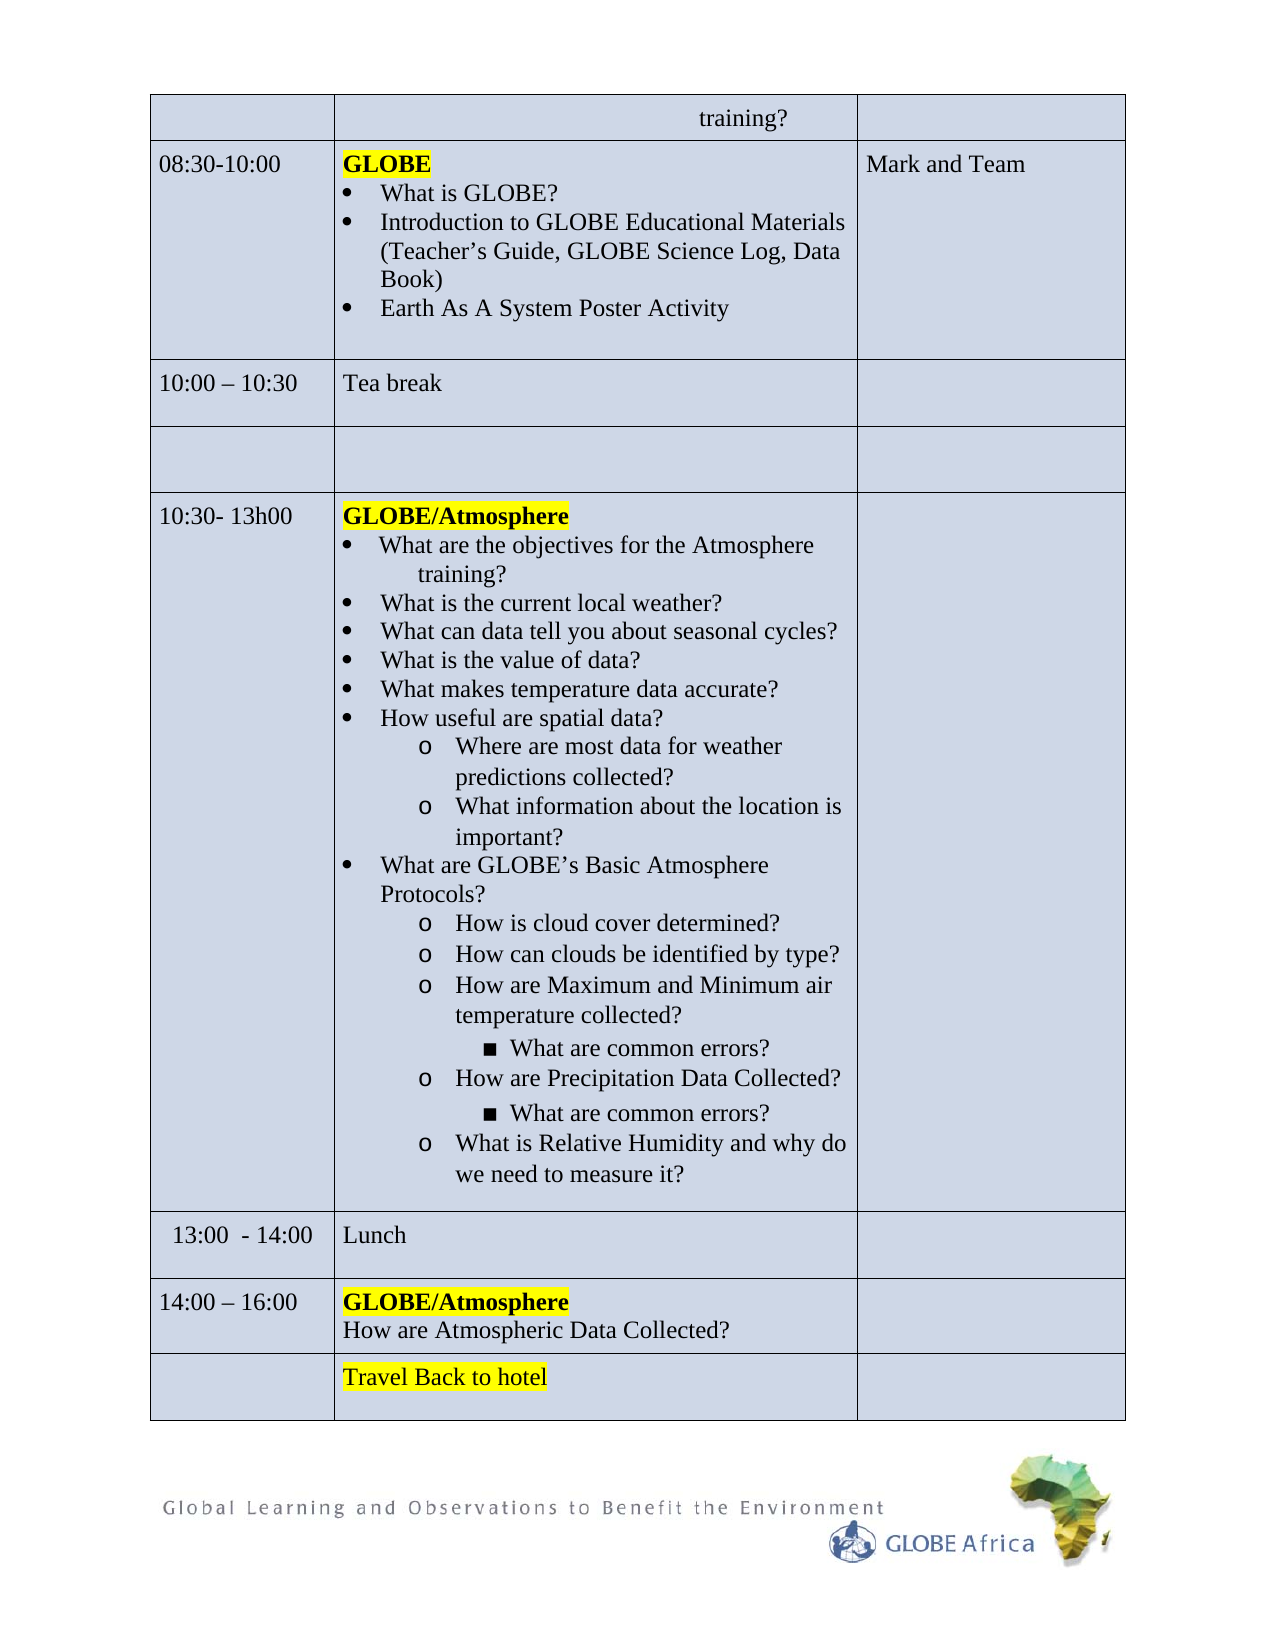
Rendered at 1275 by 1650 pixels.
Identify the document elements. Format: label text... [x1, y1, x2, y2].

table_cell GLOBE/Atmosphere What are the objectives for the Atmosphere training? What is the current local weather? What can data tell you about seasonal cycles? What is the value of data? What makes temperature data accurate? How useful are spatial data? Where are most data for weather predictions collected? What information about the location is important? What are GLOBE’s Basic Atmosphere Protocols? How is cloud cover determined? How can clouds be identified by type? How are Maximum and Minimum air temperature collected? What are common errors? How are Precipitation Data Collected? What are common errors? What is Relative Humidity and why do we need to measure it? [335, 493, 857, 1211]
table_cell [151, 95, 334, 140]
table_cell [858, 1354, 1125, 1420]
table_cell [151, 1354, 334, 1420]
table_cell [858, 360, 1125, 426]
table_cell 10:30- 13h00 [151, 493, 334, 1211]
table_cell GLOBE What is GLOBE? Introduction to GLOBE Educational Materials (Teacher’s Guide, GLOBE Science Log, Data Book) Earth As A System Poster Activity [335, 141, 857, 359]
table_cell [858, 427, 1125, 492]
table_cell [858, 493, 1125, 1211]
table_cell training? [335, 95, 857, 140]
table_cell Travel Back to hotel [335, 1354, 857, 1420]
table_cell [858, 1212, 1125, 1277]
table_cell Tea break [335, 360, 857, 426]
table_cell Lunch [335, 1212, 857, 1277]
table_cell Mark and Team [858, 141, 1125, 359]
table_cell 13:00 - 14:00 [151, 1212, 334, 1277]
table_cell 08:30-10:00 [151, 141, 334, 359]
picture [150, 1448, 1125, 1575]
table_cell [858, 95, 1125, 140]
table_cell 14:00 – 16:00 [151, 1279, 334, 1353]
table_cell 10:00 – 10:30 [151, 360, 334, 426]
table_cell [151, 427, 334, 492]
table_cell [858, 1279, 1125, 1353]
table_cell [335, 427, 857, 492]
table_cell GLOBE/Atmosphere How are Atmospheric Data Collected? [335, 1279, 857, 1353]
